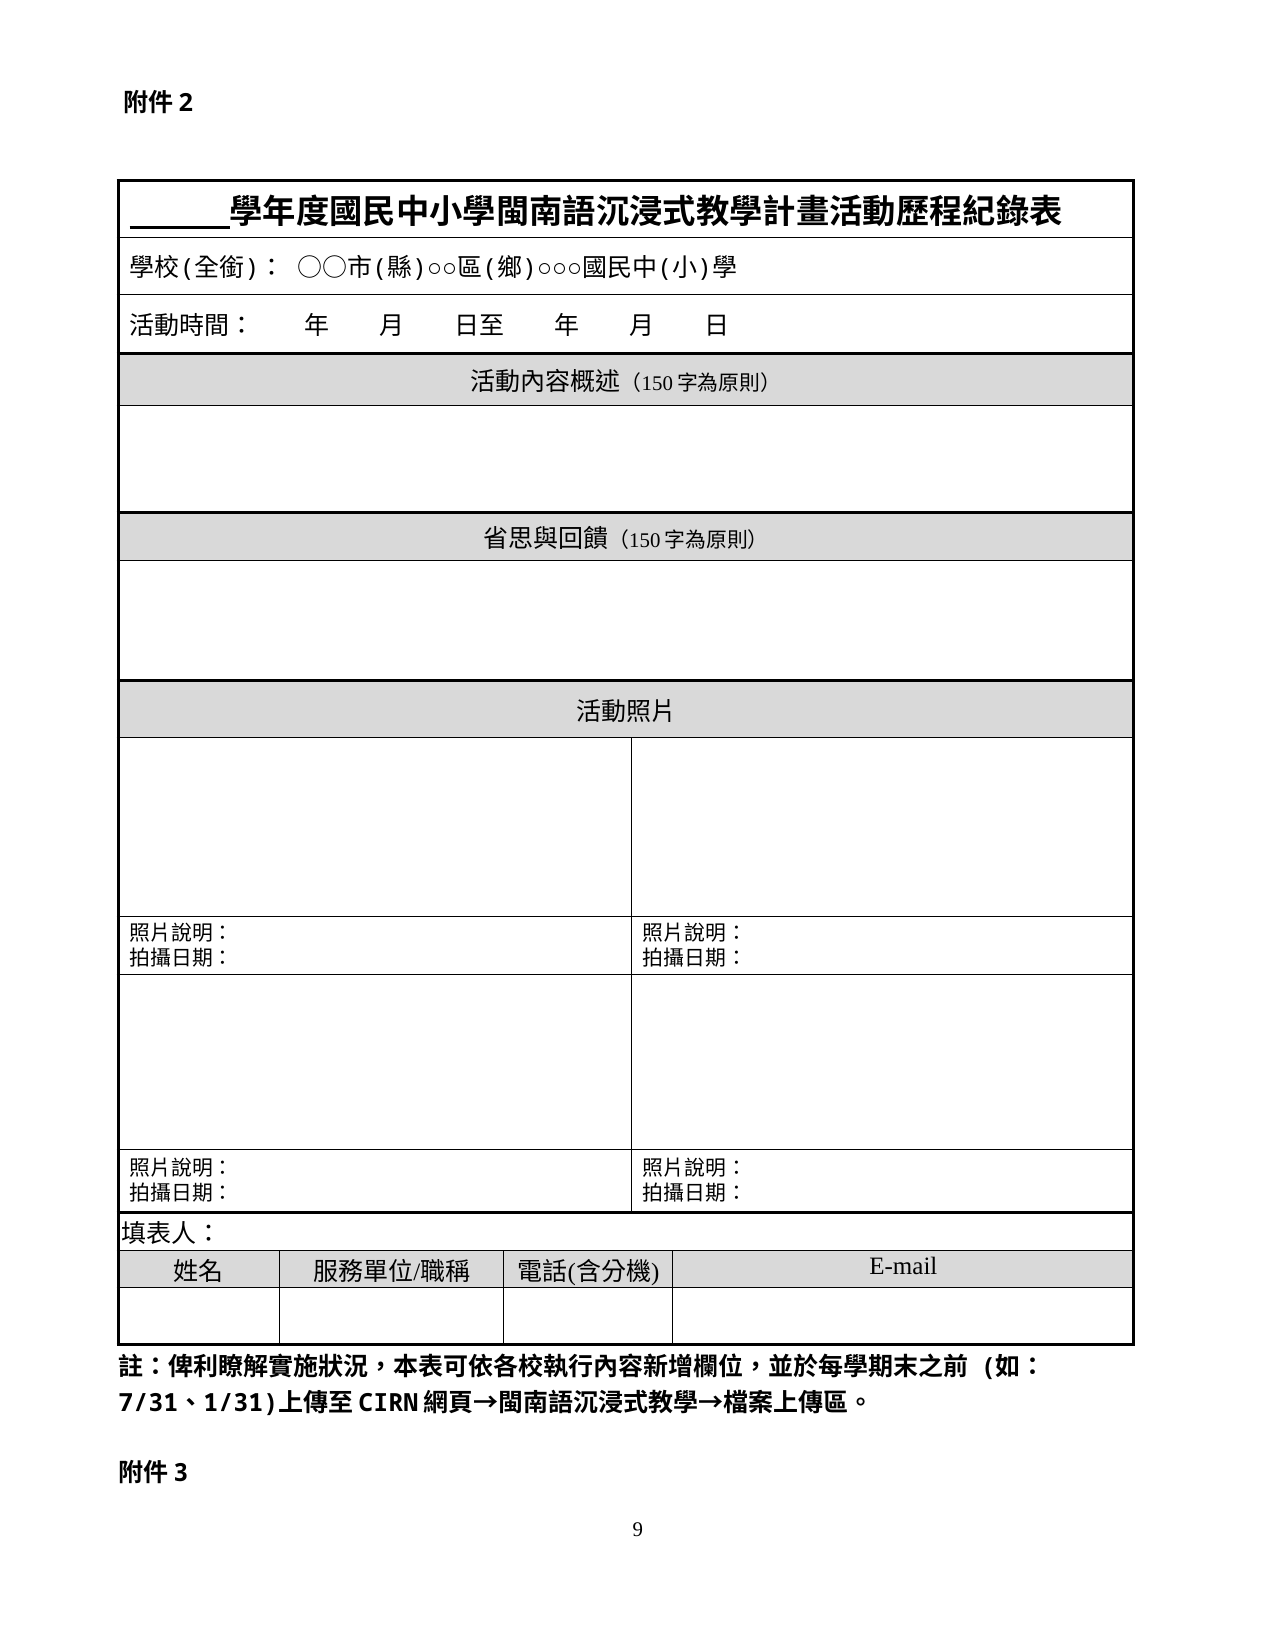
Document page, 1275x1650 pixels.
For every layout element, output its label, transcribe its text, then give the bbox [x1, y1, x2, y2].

table_cell 學校(全銜)： ○○市(縣)○○區(鄉)○○○國民中(小)學 [120, 238, 1132, 294]
table_header 學年度國民中小學閩南語沉浸式教學計畫活動歷程紀錄表 [120, 182, 1132, 237]
table_cell [120, 406, 1132, 511]
text 附件2 [123, 75, 1157, 121]
table_cell [120, 975, 631, 1149]
table_cell [120, 1288, 279, 1343]
table_cell 照片說明： 拍攝日期： [120, 1150, 631, 1211]
text 註：俾利瞭解實施狀況，本表可依各校執行內容新增欄位，並於每學期末之前 (如：7/31、1/31)上傳至CIRN網頁→閩南語沉浸式教學→檔案上傳區。 [118, 1346, 1157, 1418]
text 附件3 [118, 1452, 1157, 1489]
table_cell 服務單位/職稱 [280, 1251, 503, 1287]
table_cell [632, 975, 1132, 1149]
table_cell 活動內容概述（150字為原則） [120, 355, 1132, 405]
table_cell 照片說明： 拍攝日期： [632, 917, 1132, 974]
table_cell [632, 738, 1132, 916]
table_cell 活動照片 [120, 682, 1132, 737]
table_cell 填表人： [120, 1214, 1132, 1250]
table_cell [673, 1288, 1132, 1343]
table_cell 電話(含分機) [504, 1251, 672, 1287]
table_cell [120, 561, 1132, 679]
table_cell [280, 1288, 503, 1343]
table_cell [504, 1288, 672, 1343]
table_cell 姓名 [120, 1251, 279, 1287]
table_cell 照片說明： 拍攝日期： [632, 1150, 1132, 1211]
table_cell 省思與回饋（150字為原則） [120, 514, 1132, 560]
table_cell 活動時間： 年 月 日至 年 月 日 [120, 295, 1132, 352]
table_cell [120, 738, 631, 916]
table_cell E-mail [673, 1251, 1132, 1287]
table_cell 照片說明： 拍攝日期： [120, 917, 631, 974]
